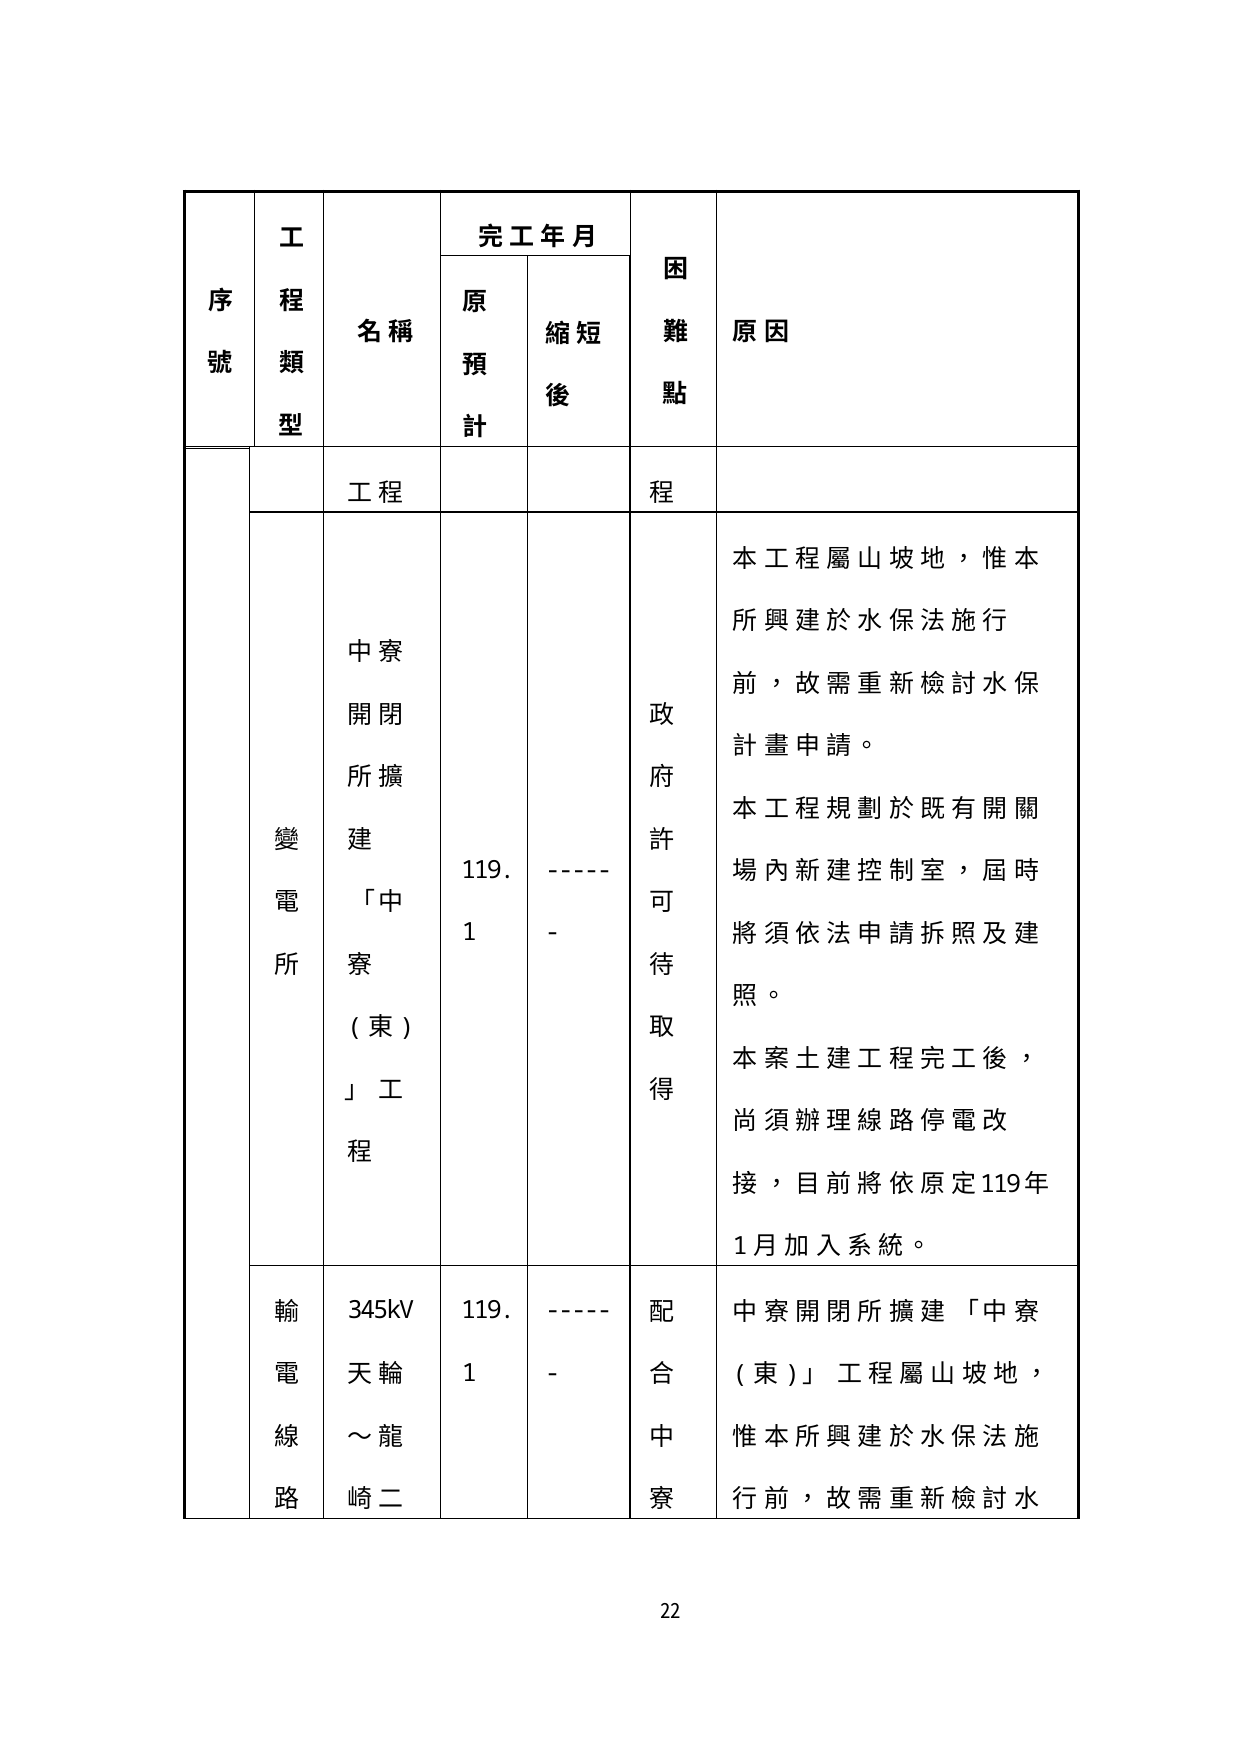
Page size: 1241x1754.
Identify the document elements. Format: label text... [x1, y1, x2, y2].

table_cell ------ [528, 1266, 629, 1518]
table_header 序號 [186, 193, 254, 446]
table_cell [186, 449, 249, 1518]
table_header 名稱 [324, 193, 440, 446]
table_cell [250, 447, 323, 511]
table_cell 輸電線路 [250, 1266, 323, 1518]
table_header 困難點 [631, 193, 716, 446]
table_cell ------ [528, 513, 629, 1264]
table_cell 本工程屬山坡地，惟本所興建於水保法施行前，故需重新檢討水保計畫申請。 本工程規劃於既有開關場內新建控制室，屆時將須依法申請拆照及建照。 本案土建工程完工後，尚須辦理線路停電改接，目前將依原定119年1月加入系統。 [717, 513, 1077, 1264]
table_cell 變電所 [250, 513, 323, 1264]
table_cell 中寮開閉所擴建「中寮(東)」工程屬山坡地，惟本所興建於水保法施行前，故需重新檢討水 [717, 1266, 1077, 1518]
table_cell 119.1 [441, 513, 527, 1264]
table_cell 345kV天輪～龍崎二 [324, 1266, 440, 1518]
table_header 原因 [717, 193, 1077, 446]
table_cell 配合中寮 [631, 1266, 716, 1518]
table_header 工程類型 [255, 193, 323, 446]
table_cell 程 [631, 447, 716, 511]
table_header 完工年月 [441, 193, 630, 255]
table_cell ------ [528, 447, 629, 511]
table_cell 政府許可待取得 [631, 513, 716, 1264]
table_cell 中寮開閉所擴建「中寮(東)」工程 [324, 513, 440, 1264]
table_cell 119.1 [441, 1266, 527, 1518]
table_cell [717, 447, 1077, 511]
table_cell 縮短後 [528, 256, 629, 446]
table_cell 原預計 [441, 256, 527, 446]
table_cell 工程 [324, 447, 440, 511]
table_cell [441, 447, 527, 511]
